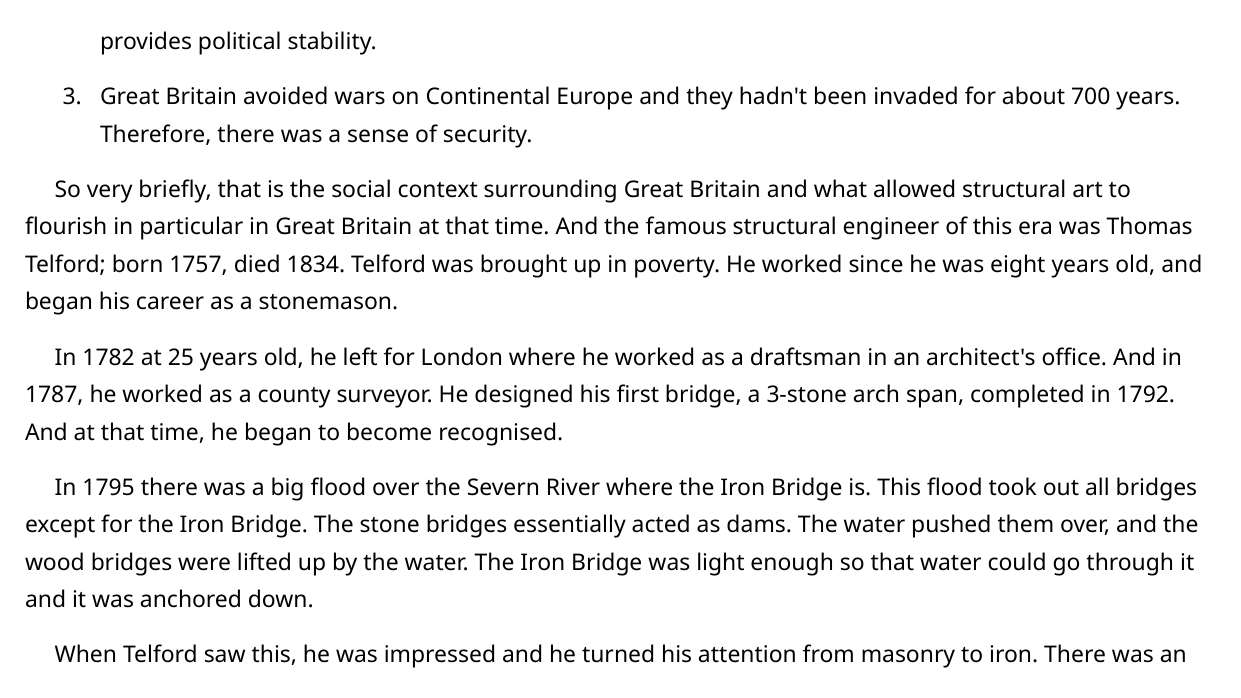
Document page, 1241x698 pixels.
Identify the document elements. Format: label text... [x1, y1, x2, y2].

text So very briefly, that is the social context surrounding Great Britain and what allowed structural art to flourish in particular in Great Britain at that time. And the famous structural engineer of this era was Thomas Telford; born 1757, died 1834. Telford was brought up in poverty. He worked since he was eight years old, and began his career as a stonemason. [25, 173, 1215, 316]
text In 1782 at 25 years old, he left for London where he worked as a draftsman in an architect's office. And in 1787, he worked as a county surveyor. He designed his first bridge, a 3-stone arch span, completed in 1792. And at that time, he began to become recognised. [25, 340, 1215, 447]
list Great Britain avoided wars on Continental Europe and they hadn't been invaded for about 700 years. Therefore, there was a sense of security. [62, 80, 1215, 149]
text When Telford saw this, he was impressed and he turned his attention from masonry to iron. There was an [25, 638, 1215, 669]
text In 1795 there was a big flood over the Severn River where the Iron Bridge is. This flood took out all bridges except for the Iron Bridge. The stone bridges essentially acted as dams. The water pushed them over, and the wood bridges were lifted up by the water. The Iron Bridge was light enough so that water could go through it and it was anchored down. [25, 471, 1215, 614]
list provides political stability. [62, 25, 1215, 56]
